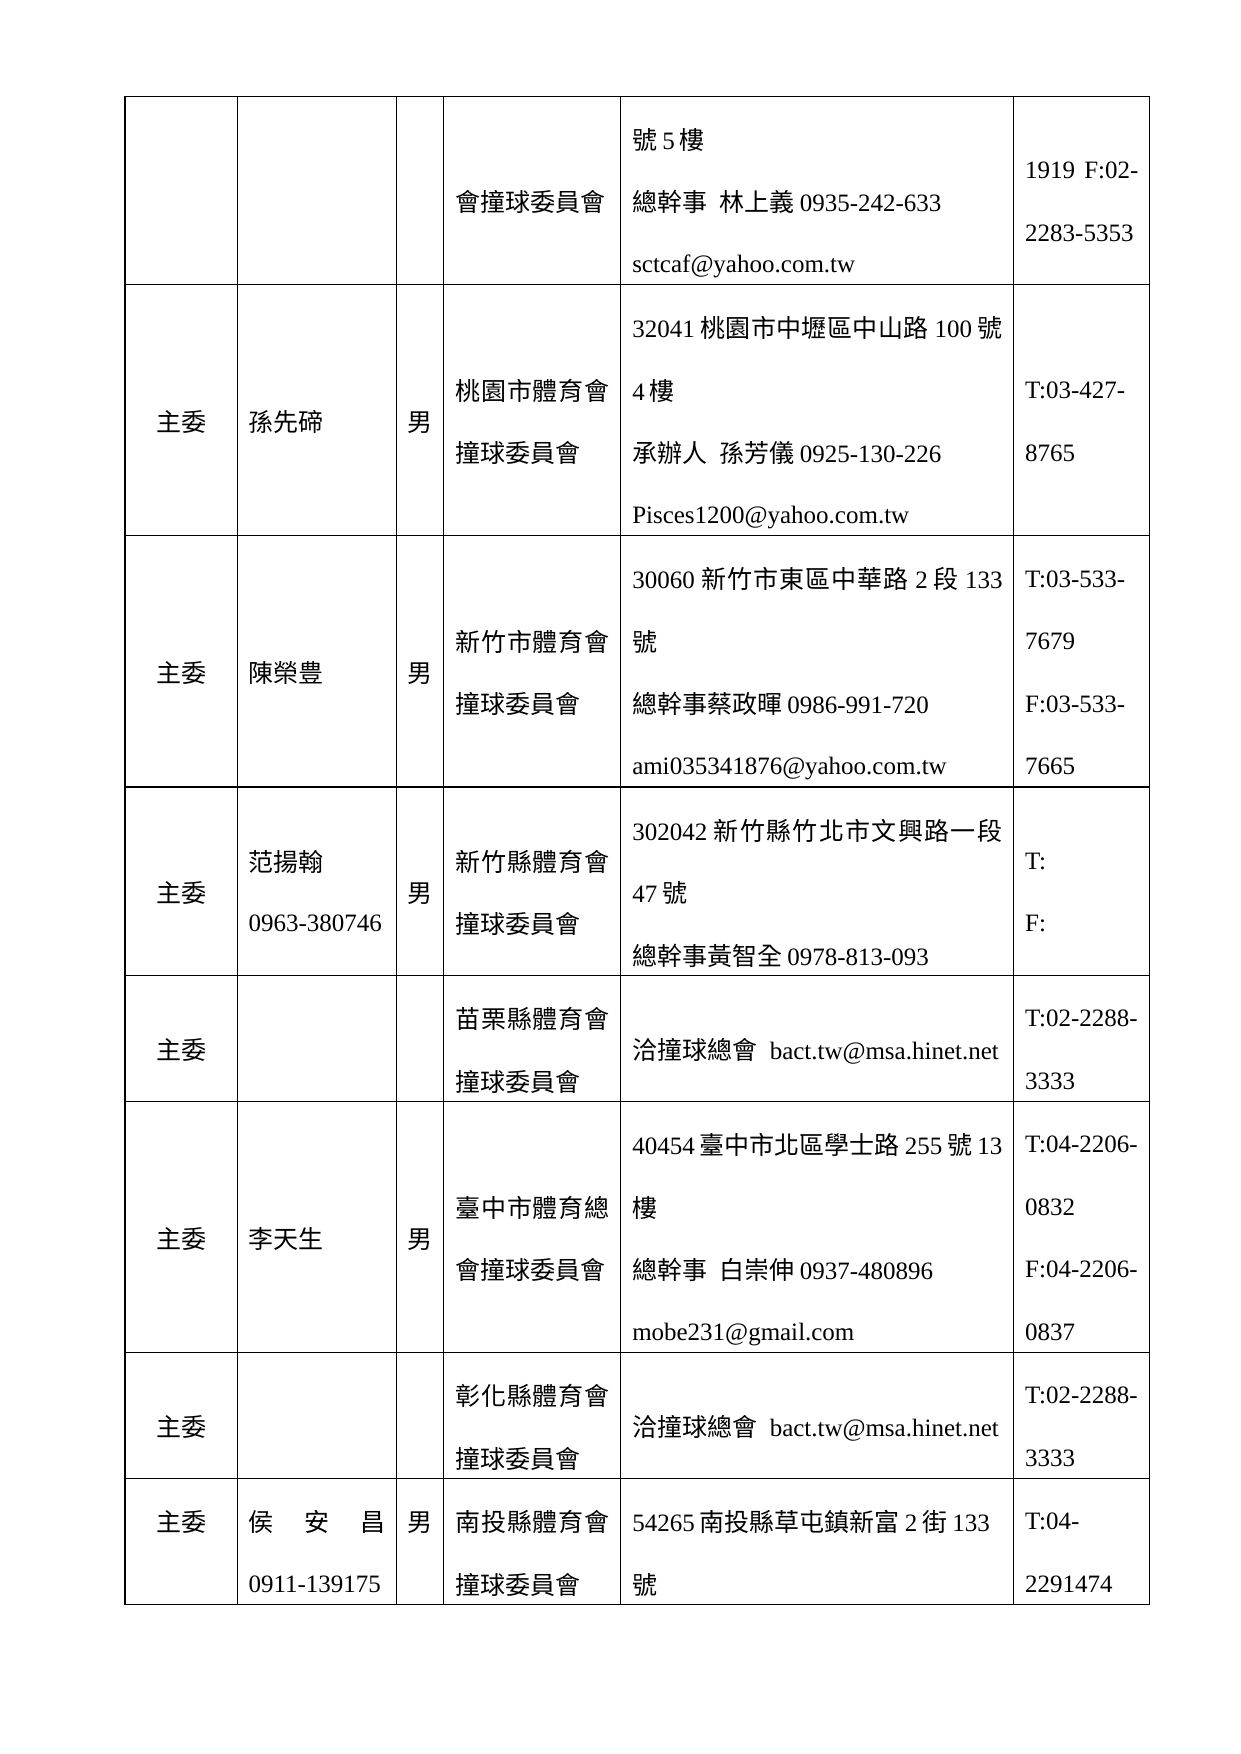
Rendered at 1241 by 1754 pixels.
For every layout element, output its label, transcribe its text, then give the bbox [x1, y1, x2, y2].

table_cell 新竹縣體育會撞球委員會 [444, 788, 620, 975]
table_cell 男 [397, 1102, 443, 1352]
table_cell 40454臺中市北區學士路255號13樓 總幹事 白崇伸0937-480896 mobe231@gmail.com [621, 1102, 1013, 1352]
table_cell 主委 [126, 1479, 237, 1604]
table_cell 主委 [126, 1353, 237, 1478]
table_cell 新竹市體育會撞球委員會 [444, 536, 620, 786]
table_cell 南投縣體育會撞球委員會 [444, 1479, 620, 1604]
table_cell 孫先碲 [238, 285, 396, 535]
table_cell 男 [397, 536, 443, 786]
table_cell 李天生 [238, 1102, 396, 1352]
table_cell 男 [397, 285, 443, 535]
table_cell [238, 97, 396, 284]
table_cell 主委 [126, 1102, 237, 1352]
table_cell [238, 1353, 396, 1478]
table_cell 洽撞球總會 bact.tw@msa.hinet.net [621, 976, 1013, 1101]
table_cell 陳榮豊 [238, 536, 396, 786]
table_cell 男 [397, 1479, 443, 1604]
table_cell 32041桃園市中壢區中山路100號4樓 承辦人 孫芳儀0925-130-226 Pisces1200@yahoo.com.tw [621, 285, 1013, 535]
table_cell [397, 976, 443, 1101]
table_cell 洽撞球總會 bact.tw@msa.hinet.net [621, 1353, 1013, 1478]
table_cell T: F: [1014, 788, 1149, 975]
table_cell 54265南投縣草屯鎮新富2街133號 [621, 1479, 1013, 1604]
table_cell T:04-2206-0832 F:04-2206-0837 [1014, 1102, 1149, 1352]
table_cell T:02-2288-3333 [1014, 976, 1149, 1101]
table_cell 1919 F:02-2283-5353 [1014, 97, 1149, 284]
table_cell 主委 [126, 788, 237, 975]
table_cell 男 [397, 788, 443, 975]
table_cell 主委 [126, 285, 237, 535]
table_cell 主委 [126, 536, 237, 786]
table_cell 桃園市體育會撞球委員會 [444, 285, 620, 535]
table_cell T:03-427-8765 [1014, 285, 1149, 535]
table_cell [126, 97, 237, 284]
table_cell [238, 976, 396, 1101]
table_cell 范揚翰 0963-380746 [238, 788, 396, 975]
table_cell 302042新竹縣竹北市文興路一段47號 總幹事黃智全0978-813-093 [621, 788, 1013, 975]
table_cell T:04-2291474 [1014, 1479, 1149, 1604]
table_cell 侯安昌0911-139175 [238, 1479, 396, 1604]
table_cell T:03-533-7679 F:03-533-7665 [1014, 536, 1149, 786]
table_cell 30060新竹市東區中華路2段133號 總幹事蔡政暉0986-991-720 ami035341876@yahoo.com.tw [621, 536, 1013, 786]
table_cell 號5樓 總幹事 林上義0935-242-633 sctcaf@yahoo.com.tw [621, 97, 1013, 284]
table_cell 臺中市體育總會撞球委員會 [444, 1102, 620, 1352]
table_cell 彰化縣體育會撞球委員會 [444, 1353, 620, 1478]
table_cell [397, 97, 443, 284]
table_cell 苗栗縣體育會撞球委員會 [444, 976, 620, 1101]
table_cell T:02-2288-3333 [1014, 1353, 1149, 1478]
table_cell 主委 [126, 976, 237, 1101]
table_cell 會撞球委員會 [444, 97, 620, 284]
table_cell [397, 1353, 443, 1478]
